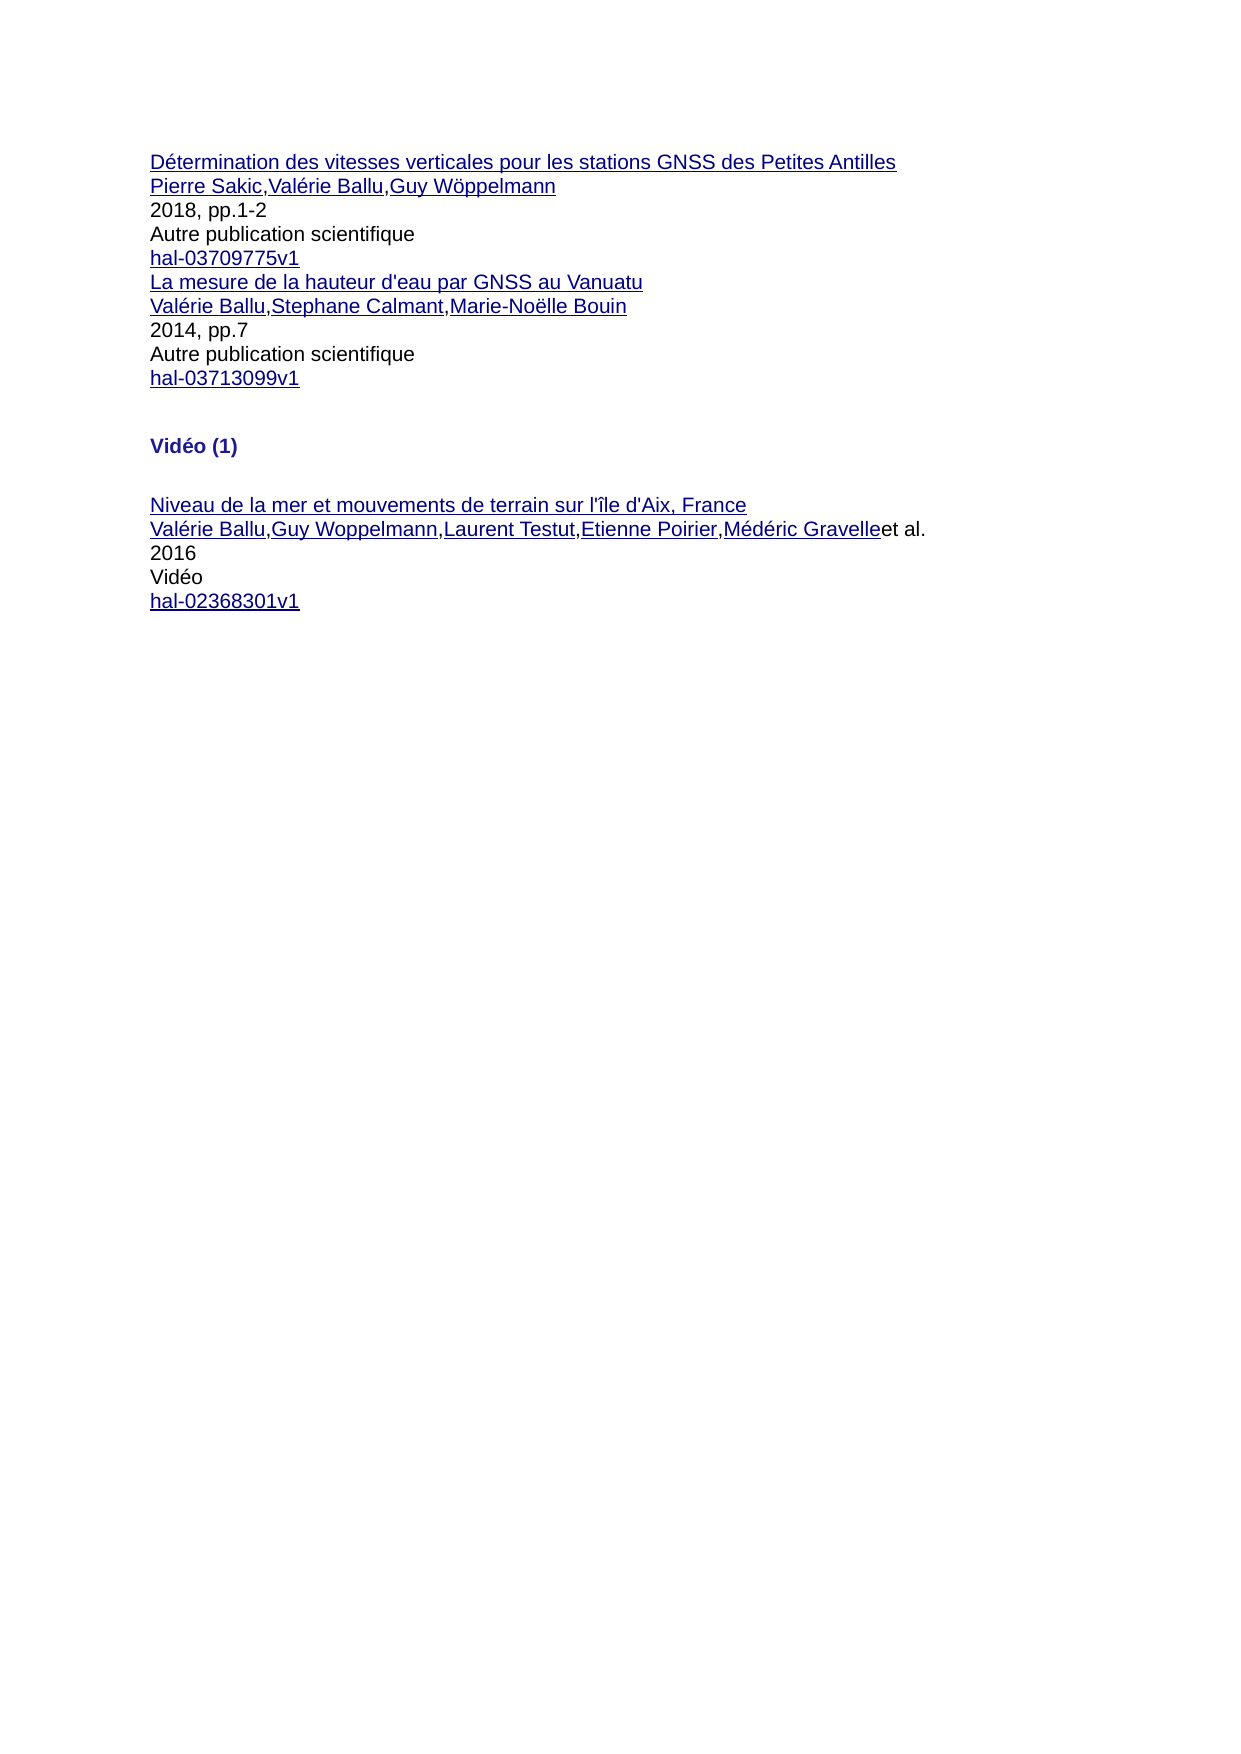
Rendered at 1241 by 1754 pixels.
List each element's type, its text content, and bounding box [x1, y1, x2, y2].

table_cell Détermination des vitesses verticales pour les stations GNSS des Petites Antilles Pierre Sakic,Valérie Ballu,Guy Wöppelmann 2018, pp.1-2 Autre publication scientifique hal-03709775v1 [150, 150, 1090, 270]
subtitle Vidéo (1) [150, 434, 1090, 458]
table_cell La mesure de la hauteur d'eau par GNSS au Vanuatu Valérie Ballu,Stephane Calmant,Marie-Noëlle Bouin 2014, pp.7 Autre publication scientifique hal-03713099v1 [150, 270, 1090, 389]
table_header Niveau de la mer et mouvements de terrain sur l'île d'Aix, France Valérie Ballu,Guy Woppelmann,Laurent Testut,Etienne Poirier,Médéric Gravelleet al. 2016 Vidéo hal-02368301v1 [150, 493, 1090, 612]
